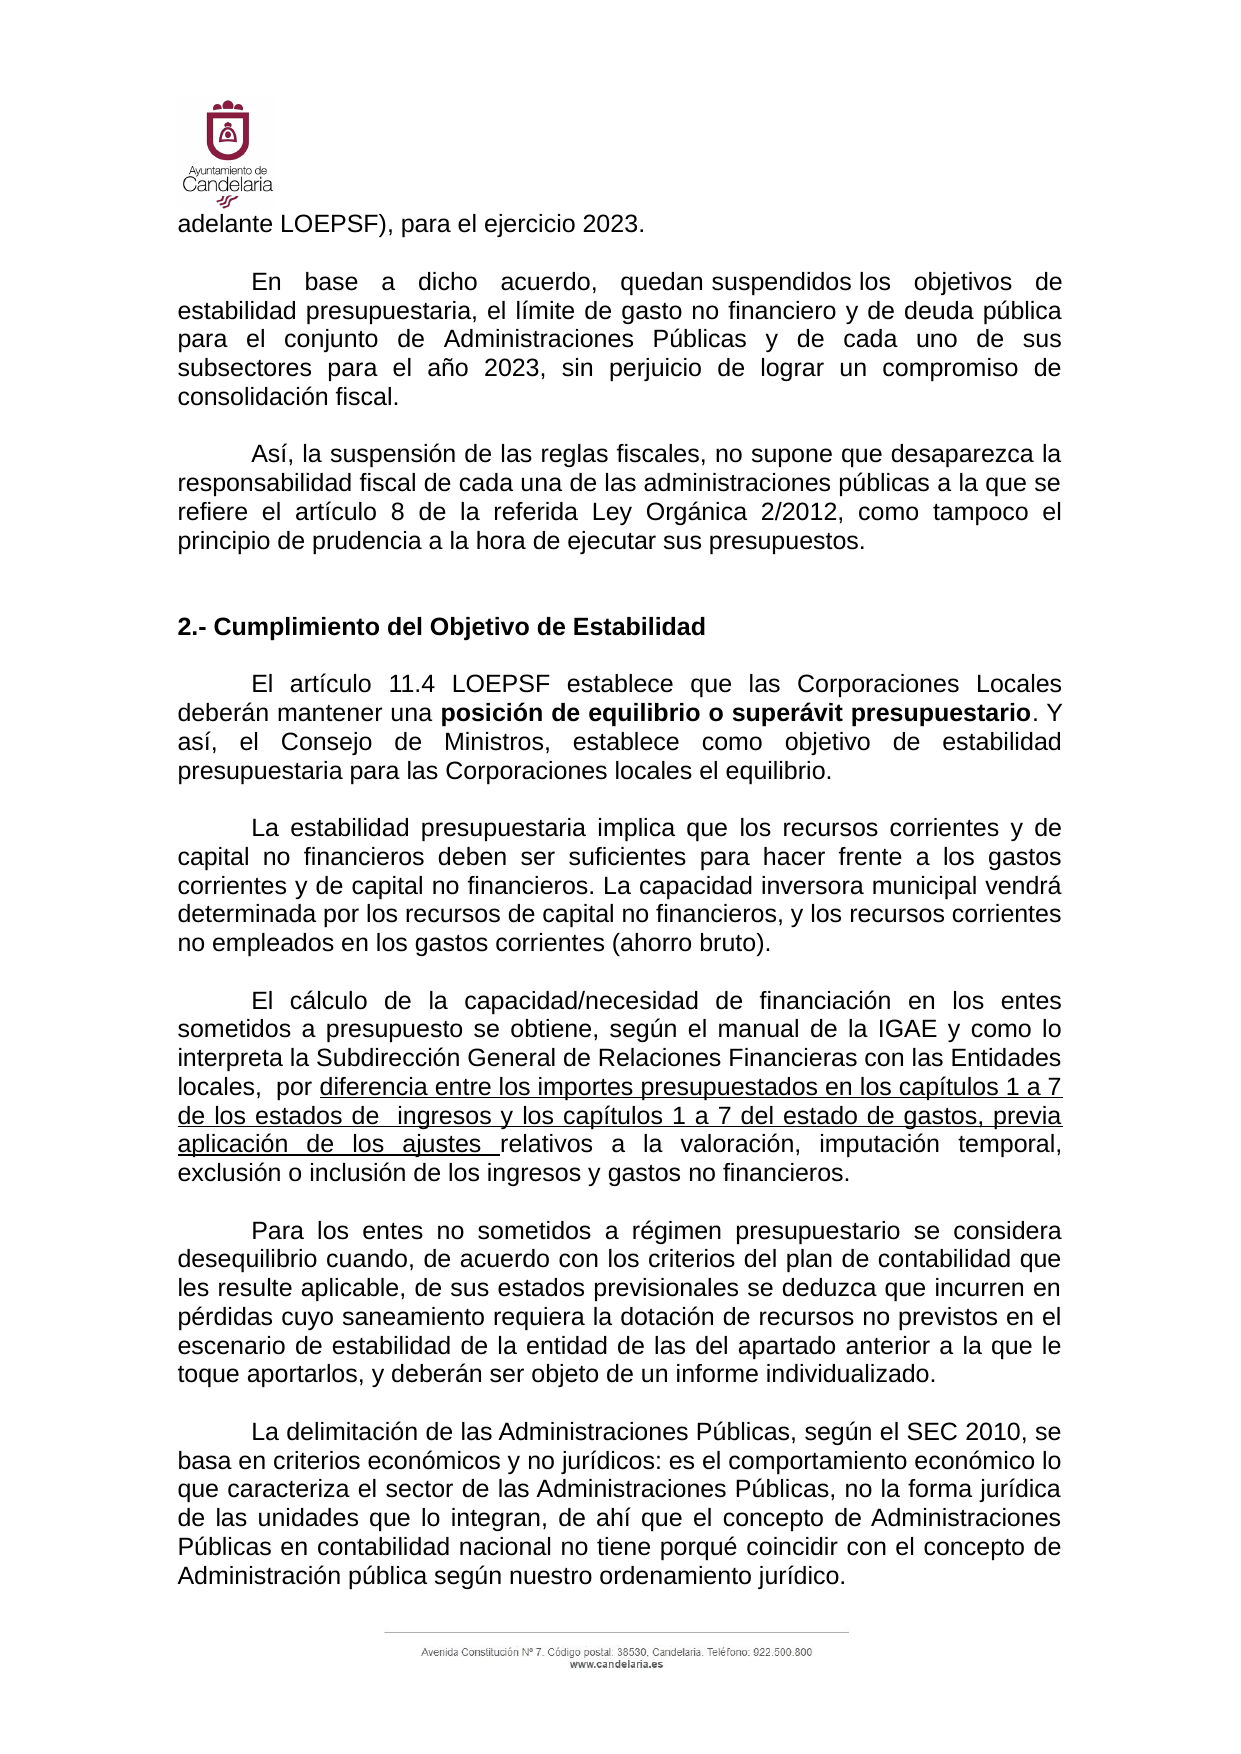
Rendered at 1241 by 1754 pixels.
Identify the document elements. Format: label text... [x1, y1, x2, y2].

text aplicación de los ajustes relativos a la valoración, imputación temporal, exclusión o inclusión de los ingresos y gastos no financieros. [177, 1127, 1063, 1187]
text 2.- Cumplimiento del Objetivo de Estabilidad [177, 612, 1063, 641]
text El cálculo de la capacidad/necesidad de financiación en los entes sometidos a presupuesto se obtiene, según el manual de la IGAE y como lo interpreta la Subdirección General de Relaciones Financieras con las Entidades locales, por diferencia entre los importes presupuestados en los capítulos 1 a 7 de los estados de ingresos y los capítulos 1 a 7 del estado de gastos, previa [177, 986, 1063, 1126]
text El artículo 11.4 LOEPSF establece que las Corporaciones Locales deberán mantener una posición de equilibrio o superávit presupuestario. Y así, el Consejo de Ministros, establece como objetivo de estabilidad presupuestaria para las Corporaciones locales el equilibrio. [177, 669, 1063, 784]
text La estabilidad presupuestaria implica que los recursos corrientes y de capital no financieros deben ser suficientes para hacer frente a los gastos corrientes y de capital no financieros. La capacidad inversora municipal vendrá determinada por los recursos de capital no financieros, y los recursos corrientes no empleados en los gastos corrientes (ahorro bruto). [177, 813, 1063, 957]
text Para los entes no sometidos a régimen presupuestario se considera desequilibrio cuando, de acuerdo con los criterios del plan de contabilidad que les resulte aplicable, de sus estados previsionales se deduzca que incurren en pérdidas cuyo saneamiento requiera la dotación de recursos no previstos en el escenario de estabilidad de la entidad de las del apartado anterior a la que le toque aportarlos, y deberán ser objeto de un informe individualizado. [177, 1216, 1063, 1388]
text En base a dicho acuerdo, quedan suspendidos los objetivos de estabilidad presupuestaria, el límite de gasto no financiero y de deuda pública para el conjunto de Administraciones Públicas y de cada uno de sus subsectores para el año 2023, sin perjuicio de lograr un compromiso de consolidación fiscal. [177, 267, 1063, 411]
text adelante LOEPSF), para el ejercicio 2023. [177, 209, 1063, 238]
text Así, la suspensión de las reglas fiscales, no supone que desaparezca la responsabilidad fiscal de cada una de las administraciones públicas a la que se refiere el artículo 8 de la referida Ley Orgánica 2/2012, como tampoco el principio de prudencia a la hora de ejecutar sus presupuestos. [177, 439, 1063, 554]
text La delimitación de las Administraciones Públicas, según el SEC 2010, se basa en criterios económicos y no jurídicos: es el comportamiento económico lo que caracteriza el sector de las Administraciones Públicas, no la forma jurídica de las unidades que lo integran, de ahí que el concepto de Administraciones Públicas en contabilidad nacional no tiene porqué coincidir con el concepto de Administración pública según nuestro ordenamiento jurídico. [177, 1417, 1063, 1589]
